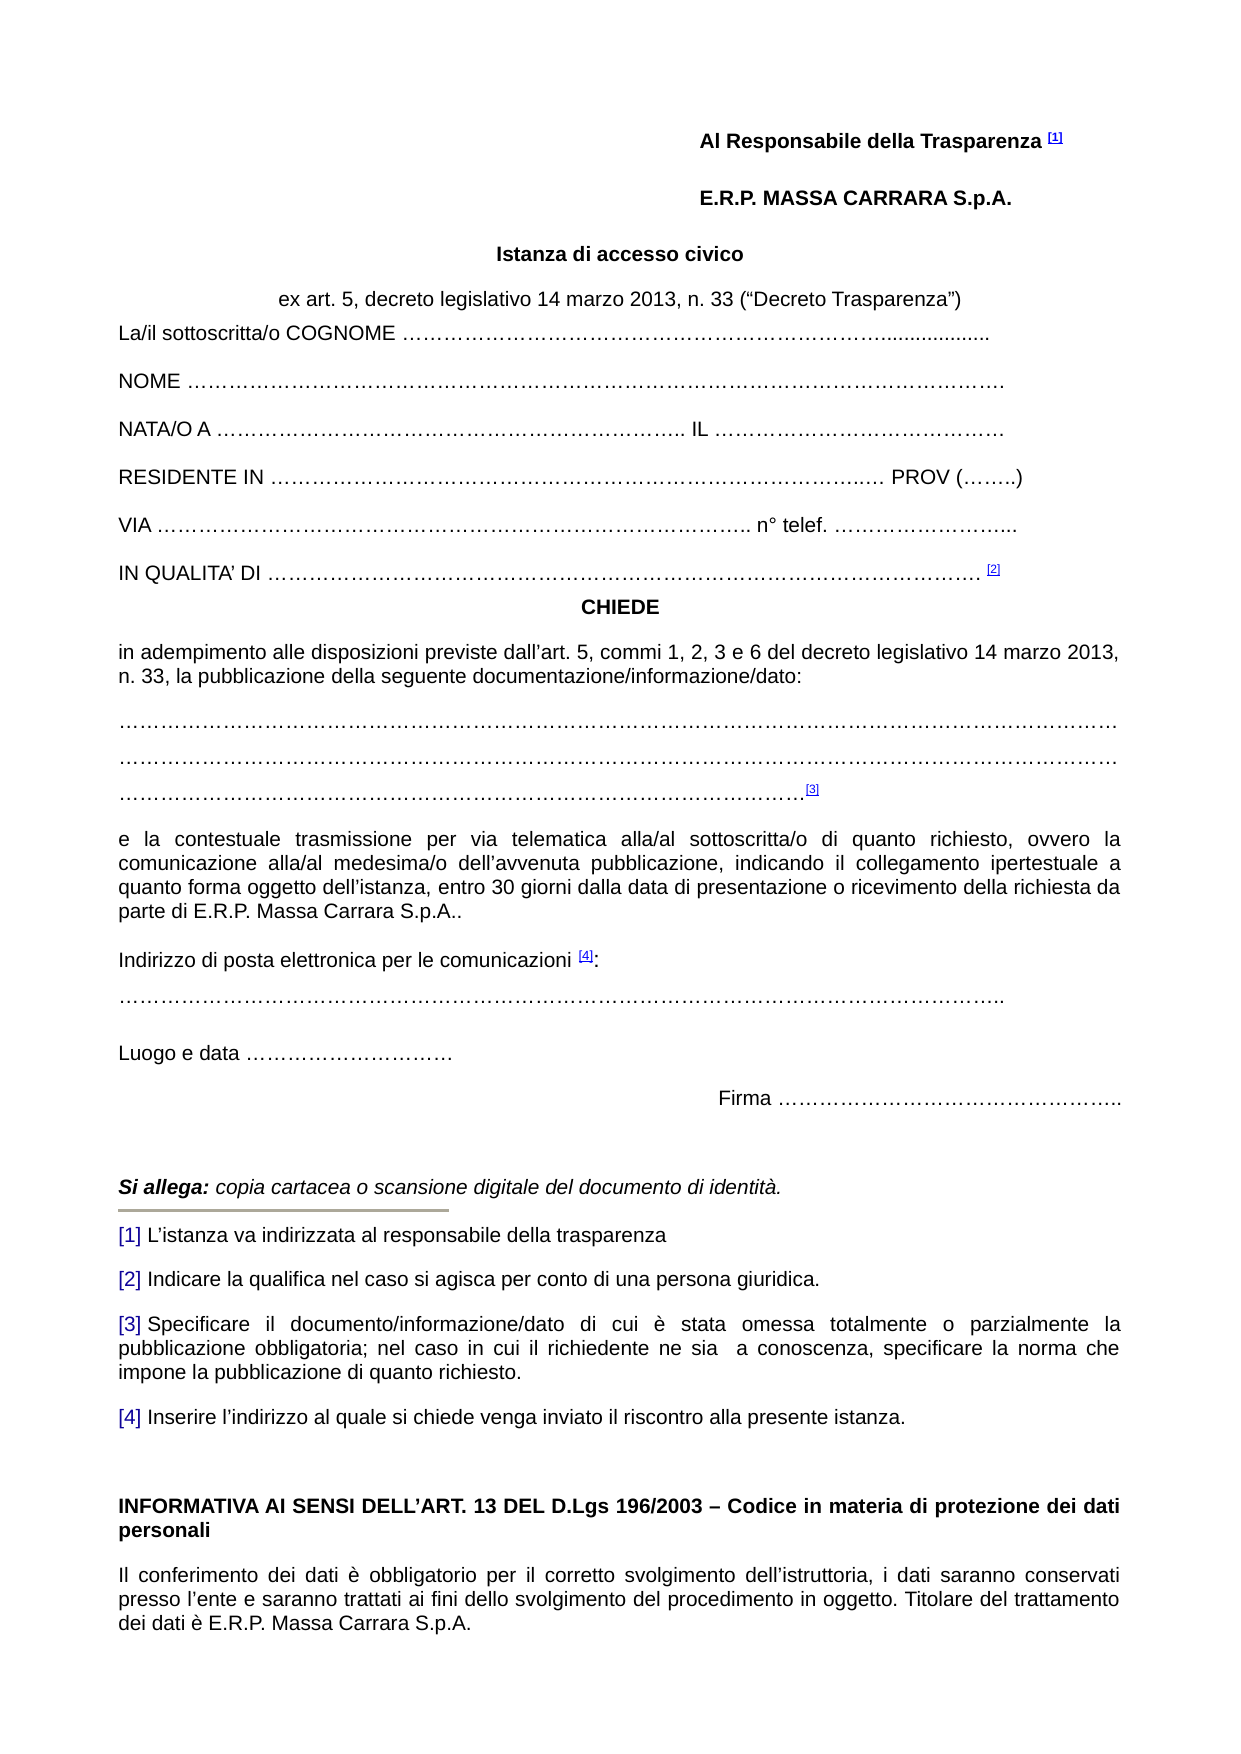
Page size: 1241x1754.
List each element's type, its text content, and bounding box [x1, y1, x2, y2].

text INFORMATIVA AI SENSI DELL’ART. 13 DEL D.Lgs 196/2003 – Codice in materia di protezione dei dati personali [118, 1494, 1122, 1542]
text NATA/O A ………………………………………………………….. IL …………………………………… [118, 417, 1122, 441]
text e la contestuale trasmissione per via telematica alla/al sottoscritta/o di quanto richiesto, ovvero la comunicazione alla/al medesima/o dell’avvenuta pubblicazione, indicando il collegamento ipertestuale a quanto forma oggetto dell’istanza, entro 30 giorni dalla data di presentazione o ricevimento della richiesta da parte di E.R.P. Massa Carrara S.p.A.. [118, 827, 1122, 923]
text in adempimento alle disposizioni previste dall’art. 5, commi 1, 2, 3 e 6 del decreto legislativo 14 marzo 2013, n. 33, la pubblicazione della seguente documentazione/informazione/dato: [118, 640, 1122, 688]
text NOME ………………………………………………………………………………………………………. [118, 369, 1122, 393]
text [3] Specificare il documento/informazione/dato di cui è stata omessa totalmente o parzialmente la pubblicazione obbligatoria; nel caso in cui il richiedente ne sia a conoscenza, specificare la norma che impone la pubblicazione di quanto richiesto. [118, 1312, 1122, 1384]
text ………………………………………………………………………………………………………………………………………………………………………………………………………………………………………………………………………………………………………………………………………………………[3] [118, 709, 1122, 804]
text [4] Inserire l’indirizzo al quale si chiede venga inviato il riscontro alla presente istanza. [118, 1405, 1122, 1429]
text E.R.P. MASSA CARRARA S.p.A. [699, 185, 1122, 209]
text RESIDENTE IN …………………………………………………………………………..… PROV (……..) [118, 465, 1122, 489]
text Firma ………………………………………….. [118, 1086, 1122, 1109]
text CHIEDE [118, 595, 1122, 619]
text Istanza di accesso civico [118, 242, 1122, 266]
text La/il sottoscritta/o COGNOME ……………………………………………………………................... [118, 321, 1122, 345]
text [1] L’istanza va indirizzata al responsabile della trasparenza [118, 1222, 1122, 1246]
text VIA ………………………………………………………………………….. n° telef. ……………………... [118, 513, 1122, 537]
text Indirizzo di posta elettronica per le comunicazioni [4]: ……………………………………………………………………………………………………………….. [118, 946, 1122, 1008]
text Il conferimento dei dati è obbligatorio per il corretto svolgimento dell’istruttoria, i dati saranno conservati presso l’ente e saranno trattati ai fini dello svolgimento del procedimento in oggetto. Titolare del trattamento dei dati è E.R.P. Massa Carrara S.p.A. [118, 1563, 1122, 1635]
text ex art. 5, decreto legislativo 14 marzo 2013, n. 33 (“Decreto Trasparenza”) [118, 287, 1122, 311]
text IN QUALITA’ DI …………………………………………………………………………………………. [2] [118, 561, 1122, 585]
text Si allega: copia cartacea o scansione digitale del documento di identità. [118, 1175, 1122, 1199]
text Luogo e data ………………………… [118, 1041, 1122, 1065]
text Al Responsabile della Trasparenza [1] [699, 128, 1122, 152]
text [2] Indicare la qualifica nel caso si agisca per conto di una persona giuridica. [118, 1267, 1122, 1291]
